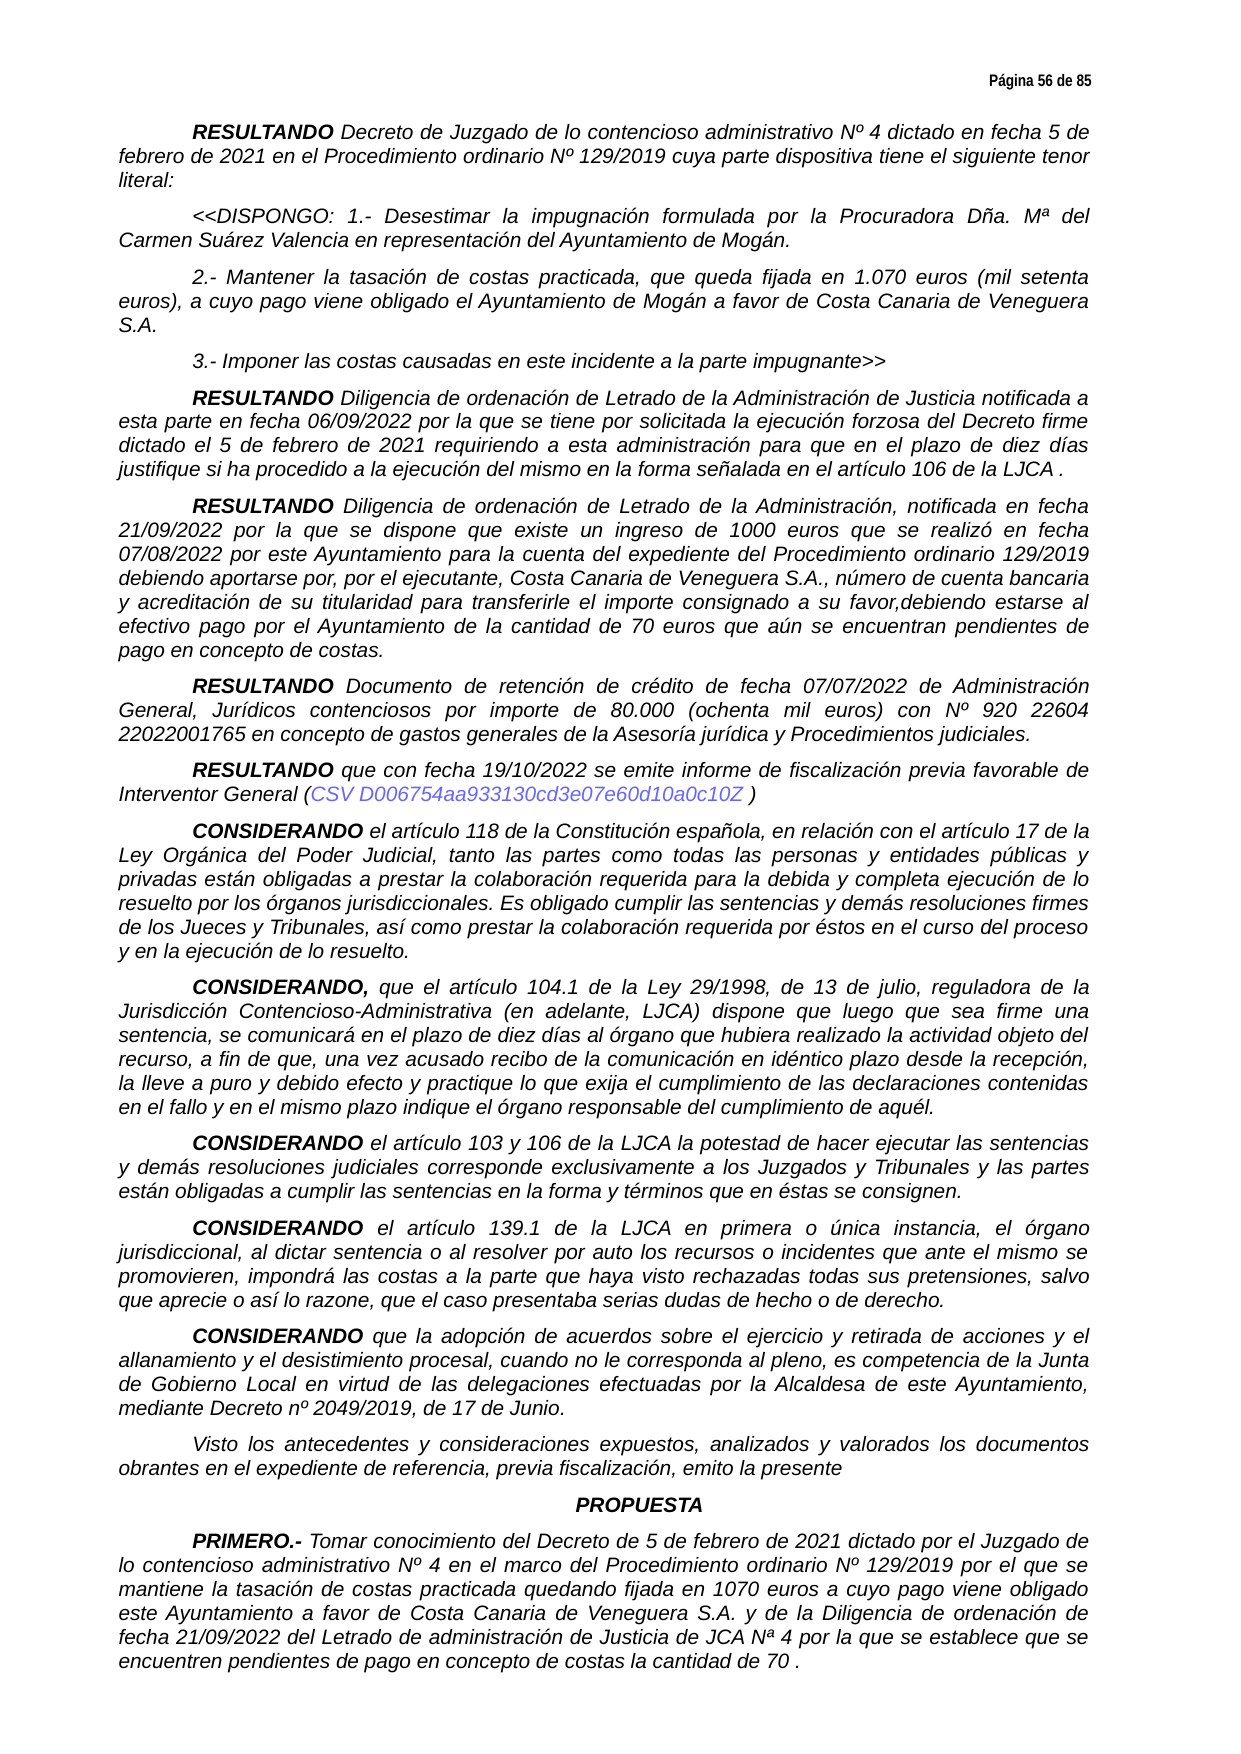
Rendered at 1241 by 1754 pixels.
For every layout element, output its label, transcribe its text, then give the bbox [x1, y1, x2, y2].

text CONSIDERANDO, que el artículo 104.1 de la Ley 29/1998, de 13 de julio, reguladora de la Jurisdicción Contencioso-Administrativa (en adelante, LJCA) dispone que luego que sea firme una sentencia, se comunicará en el plazo de diez días al órgano que hubiera realizado la actividad objeto del recurso, a fin de que, una vez acusado recibo de la comunicación en idéntico plazo desde la recepción, la lleve a puro y debido efecto y practique lo que exija el cumplimiento de las declaraciones contenidas en el fallo y en el mismo plazo indique el órgano responsable del cumplimiento de aquél. [118, 975, 1092, 1119]
text PROPUESTA [118, 1493, 1092, 1517]
text CONSIDERANDO el artículo 139.1 de la LJCA en primera o única instancia, el órgano jurisdiccional, al dictar sentencia o al resolver por auto los recursos o incidentes que ante el mismo se promovieren, impondrá las costas a la parte que haya visto rechazadas todas sus pretensiones, salvo que aprecie o así lo razone, que el caso presentaba serias dudas de hecho o de derecho. [118, 1216, 1092, 1311]
text CONSIDERANDO el artículo 118 de la Constitución española, en relación con el artículo 17 de la Ley Orgánica del Poder Judicial, tanto las partes como todas las personas y entidades públicas y privadas están obligadas a prestar la colaboración requerida para la debida y completa ejecución de lo resuelto por los órganos jurisdiccionales. Es obligado cumplir las sentencias y demás resoluciones firmes de los Jueces y Tribunales, así como prestar la colaboración requerida por éstos en el curso del proceso y en la ejecución de lo resuelto. [118, 819, 1092, 962]
text Visto los antecedentes y consideraciones expuestos, analizados y valorados los documentos obrantes en el expediente de referencia, previa fiscalización, emito la presente [118, 1432, 1092, 1480]
text RESULTANDO Diligencia de ordenación de Letrado de la Administración, notificada en fecha 21/09/2022 por la que se dispone que existe un ingreso de 1000 euros que se realizó en fecha 07/08/2022 por este Ayuntamiento para la cuenta del expediente del Procedimiento ordinario 129/2019 debiendo aportarse por, por el ejecutante, Costa Canaria de Veneguera S.A., número de cuenta bancaria y acreditación de su titularidad para transferirle el importe consignado a su favor,debiendo estarse al efectivo pago por el Ayuntamiento de la cantidad de 70 euros que aún se encuentran pendientes de pago en concepto de costas. [118, 494, 1092, 661]
text CONSIDERANDO que la adopción de acuerdos sobre el ejercicio y retirada de acciones y el allanamiento y el desistimiento procesal, cuando no le corresponda al pleno, es competencia de la Junta de Gobierno Local en virtud de las delegaciones efectuadas por la Alcaldesa de este Ayuntamiento, mediante Decreto nº 2049/2019, de 17 de Junio. [118, 1324, 1092, 1420]
text RESULTANDO Diligencia de ordenación de Letrado de la Administración de Justicia notificada a esta parte en fecha 06/09/2022 por la que se tiene por solicitada la ejecución forzosa del Decreto firme dictado el 5 de febrero de 2021 requiriendo a esta administración para que en el plazo de diez días justifique si ha procedido a la ejecución del mismo en la forma señalada en el artículo 106 de la LJCA . [118, 385, 1092, 481]
text RESULTANDO Decreto de Juzgado de lo contencioso administrativo Nº 4 dictado en fecha 5 de febrero de 2021 en el Procedimiento ordinario Nº 129/2019 cuya parte dispositiva tiene el siguiente tenor literal: [118, 120, 1092, 192]
text PRIMERO.- Tomar conocimiento del Decreto de 5 de febrero de 2021 dictado por el Juzgado de lo contencioso administrativo Nº 4 en el marco del Procedimiento ordinario Nº 129/2019 por el que se mantiene la tasación de costas practicada quedando fijada en 1070 euros a cuyo pago viene obligado este Ayuntamiento a favor de Costa Canaria de Veneguera S.A. y de la Diligencia de ordenación de fecha 21/09/2022 del Letrado de administración de Justicia de JCA Nª 4 por la que se establece que se encuentren pendientes de pago en concepto de costas la cantidad de 70 . [118, 1529, 1092, 1673]
text 3.- Imponer las costas causadas en este incidente a la parte impugnante>> [118, 349, 1092, 373]
text RESULTANDO Documento de retención de crédito de fecha 07/07/2022 de Administración General, Jurídicos contenciosos por importe de 80.000 (ochenta mil euros) con Nº 920 22604 22022001765 en concepto de gastos generales de la Asesoría jurídica y Procedimientos judiciales. [118, 674, 1092, 746]
text CONSIDERANDO el artículo 103 y 106 de la LJCA la potestad de hacer ejecutar las sentencias y demás resoluciones judiciales corresponde exclusivamente a los Juzgados y Tribunales y las partes están obligadas a cumplir las sentencias en la forma y términos que en éstas se consignen. [118, 1131, 1092, 1203]
text <<DISPONGO: 1.- Desestimar la impugnación formulada por la Procuradora Dña. Mª del Carmen Suárez Valencia en representación del Ayuntamiento de Mogán. [118, 204, 1092, 252]
text RESULTANDO que con fecha 19/10/2022 se emite informe de fiscalización previa favorable de Interventor General (CSV D006754aa933130cd3e07e60d10a0c10Z ) [118, 758, 1092, 806]
text 2.- Mantener la tasación de costas practicada, que queda fijada en 1.070 euros (mil setenta euros), a cuyo pago viene obligado el Ayuntamiento de Mogán a favor de Costa Canaria de Veneguera S.A. [118, 264, 1092, 336]
